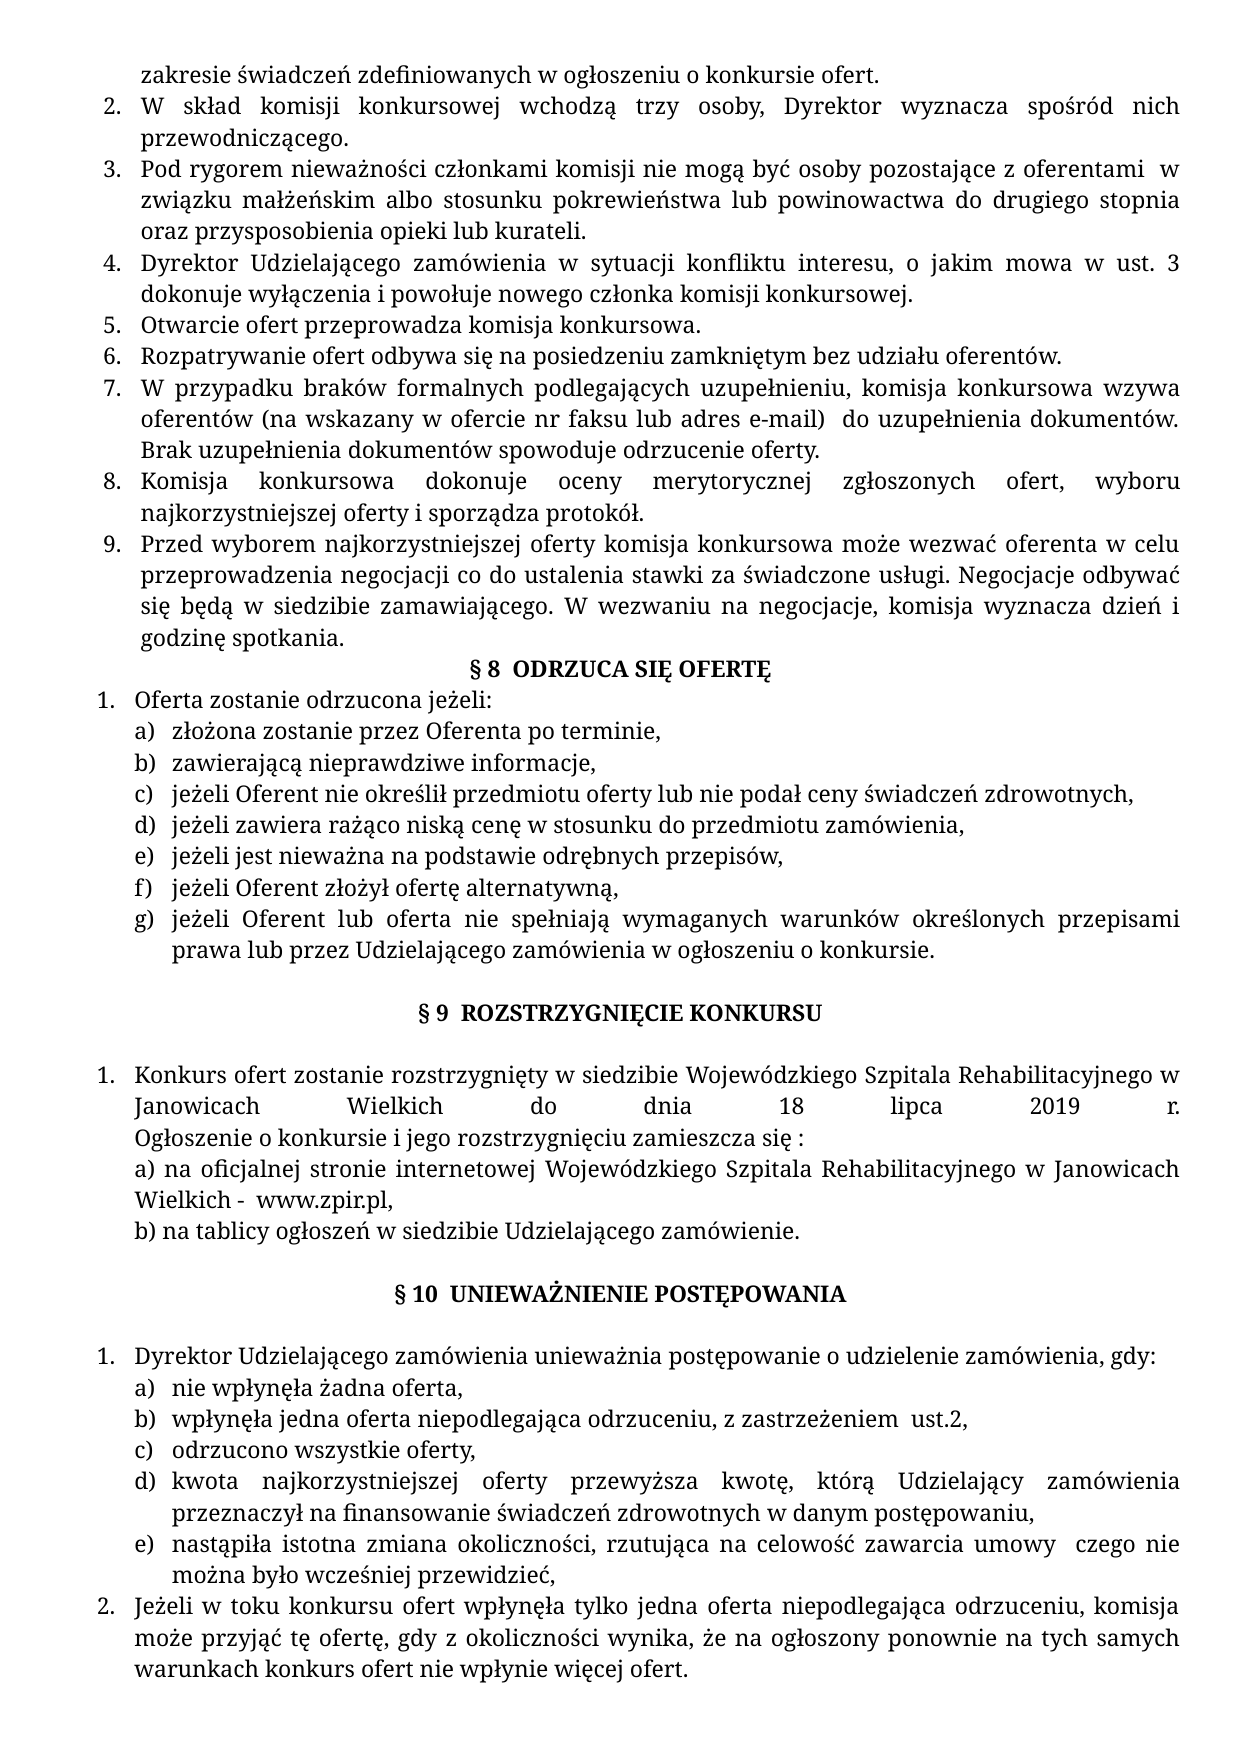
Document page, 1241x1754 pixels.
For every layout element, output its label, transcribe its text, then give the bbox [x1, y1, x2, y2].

list Przed wyborem najkorzystniejszej oferty komisja konkursowa może wezwać oferenta w celu przeprowadzenia negocjacji co do ustalenia stawki za świadczone usługi. Negocjacje odbywać się będą w siedzibie zamawiającego. W wezwaniu na negocjacje, komisja wyznacza dzień i godzinę spotkania. [103, 528, 1181, 653]
list W skład komisji konkursowej wchodzą trzy osoby, Dyrektor wyznacza spośród nich przewodniczącego. [103, 90, 1181, 153]
list nastąpiła istotna zmiana okoliczności, rzutująca na celowość zawarcia umowy czego nie można było wcześniej przewidzieć, [134, 1528, 1181, 1590]
list jeżeli Oferent nie określił przedmiotu oferty lub nie podał ceny świadczeń zdrowotnych, [134, 778, 1181, 809]
list Oferta zostanie odrzucona jeżeli: [97, 684, 1181, 715]
list zakresie świadczeń zdefiniowanych w ogłoszeniu o konkursie ofert. [103, 59, 1181, 90]
text § 10 UNIEWAŻNIENIE POSTĘPOWANIA [59, 1278, 1181, 1309]
list Komisja konkursowa dokonuje oceny merytorycznej zgłoszonych ofert, wyboru najkorzystniejszej oferty i sporządza protokół. [103, 465, 1181, 528]
list wpłynęła jedna oferta niepodlegająca odrzuceniu, z zastrzeżeniem ust.2, [134, 1403, 1181, 1434]
list jeżeli zawiera rażąco niską cenę w stosunku do przedmiotu zamówienia, [134, 809, 1181, 840]
list Otwarcie ofert przeprowadza komisja konkursowa. [103, 309, 1181, 340]
list Dyrektor Udzielającego zamówienia w sytuacji konfliktu interesu, o jakim mowa w ust. 3 dokonuje wyłączenia i powołuje nowego członka komisji konkursowej. [103, 247, 1181, 309]
list jeżeli Oferent lub oferta nie spełniają wymaganych warunków określonych przepisami prawa lub przez Udzielającego zamówienia w ogłoszeniu o konkursie. [134, 903, 1181, 965]
list nie wpłynęła żadna oferta, [134, 1372, 1181, 1403]
list Dyrektor Udzielającego zamówienia unieważnia postępowanie o udzielenie zamówienia, gdy: [97, 1340, 1181, 1372]
text § 8 ODRZUCA SIĘ OFERTĘ [59, 653, 1181, 684]
list kwota najkorzystniejszej oferty przewyższa kwotę, którą Udzielający zamówienia przeznaczył na finansowanie świadczeń zdrowotnych w danym postępowaniu, [134, 1465, 1181, 1528]
list odrzucono wszystkie oferty, [134, 1434, 1181, 1465]
list złożona zostanie przez Oferenta po terminie, [134, 715, 1181, 747]
list Konkurs ofert zostanie rozstrzygnięty w siedzibie Wojewódzkiego Szpitala Rehabilitacyjnego w Janowicach Wielkich do dnia 18 lipca 2019 r. Ogłoszenie o konkursie i jego rozstrzygnięciu zamieszcza się : [97, 1059, 1181, 1153]
list Jeżeli w toku konkursu ofert wpłynęła tylko jedna oferta niepodlegająca odrzuceniu, komisja może przyjąć tę ofertę, gdy z okoliczności wynika, że na ogłoszony ponownie na tych samych warunkach konkurs ofert nie wpłynie więcej ofert. [97, 1590, 1181, 1684]
list jeżeli jest nieważna na podstawie odrębnych przepisów, [134, 840, 1181, 872]
text § 9 ROZSTRZYGNIĘCIE KONKURSU [59, 997, 1181, 1028]
list a) na oficjalnej stronie internetowej Wojewódzkiego Szpitala Rehabilitacyjnego w Janowicach Wielkich - www.zpir.pl, [97, 1153, 1181, 1215]
list Rozpatrywanie ofert odbywa się na posiedzeniu zamkniętym bez udziału oferentów. [103, 340, 1181, 372]
list jeżeli Oferent złożył ofertę alternatywną, [134, 872, 1181, 903]
list b) na tablicy ogłoszeń w siedzibie Udzielającego zamówienie. [97, 1215, 1181, 1247]
list Pod rygorem nieważności członkami komisji nie mogą być osoby pozostające z oferentami w związku małżeńskim albo stosunku pokrewieństwa lub powinowactwa do drugiego stopnia oraz przysposobienia opieki lub kurateli. [103, 153, 1181, 247]
list zawierającą nieprawdziwe informacje, [134, 747, 1181, 778]
list W przypadku braków formalnych podlegających uzupełnieniu, komisja konkursowa wzywa oferentów (na wskazany w ofercie nr faksu lub adres e-mail) do uzupełnienia dokumentów. Brak uzupełnienia dokumentów spowoduje odrzucenie oferty. [103, 372, 1181, 465]
